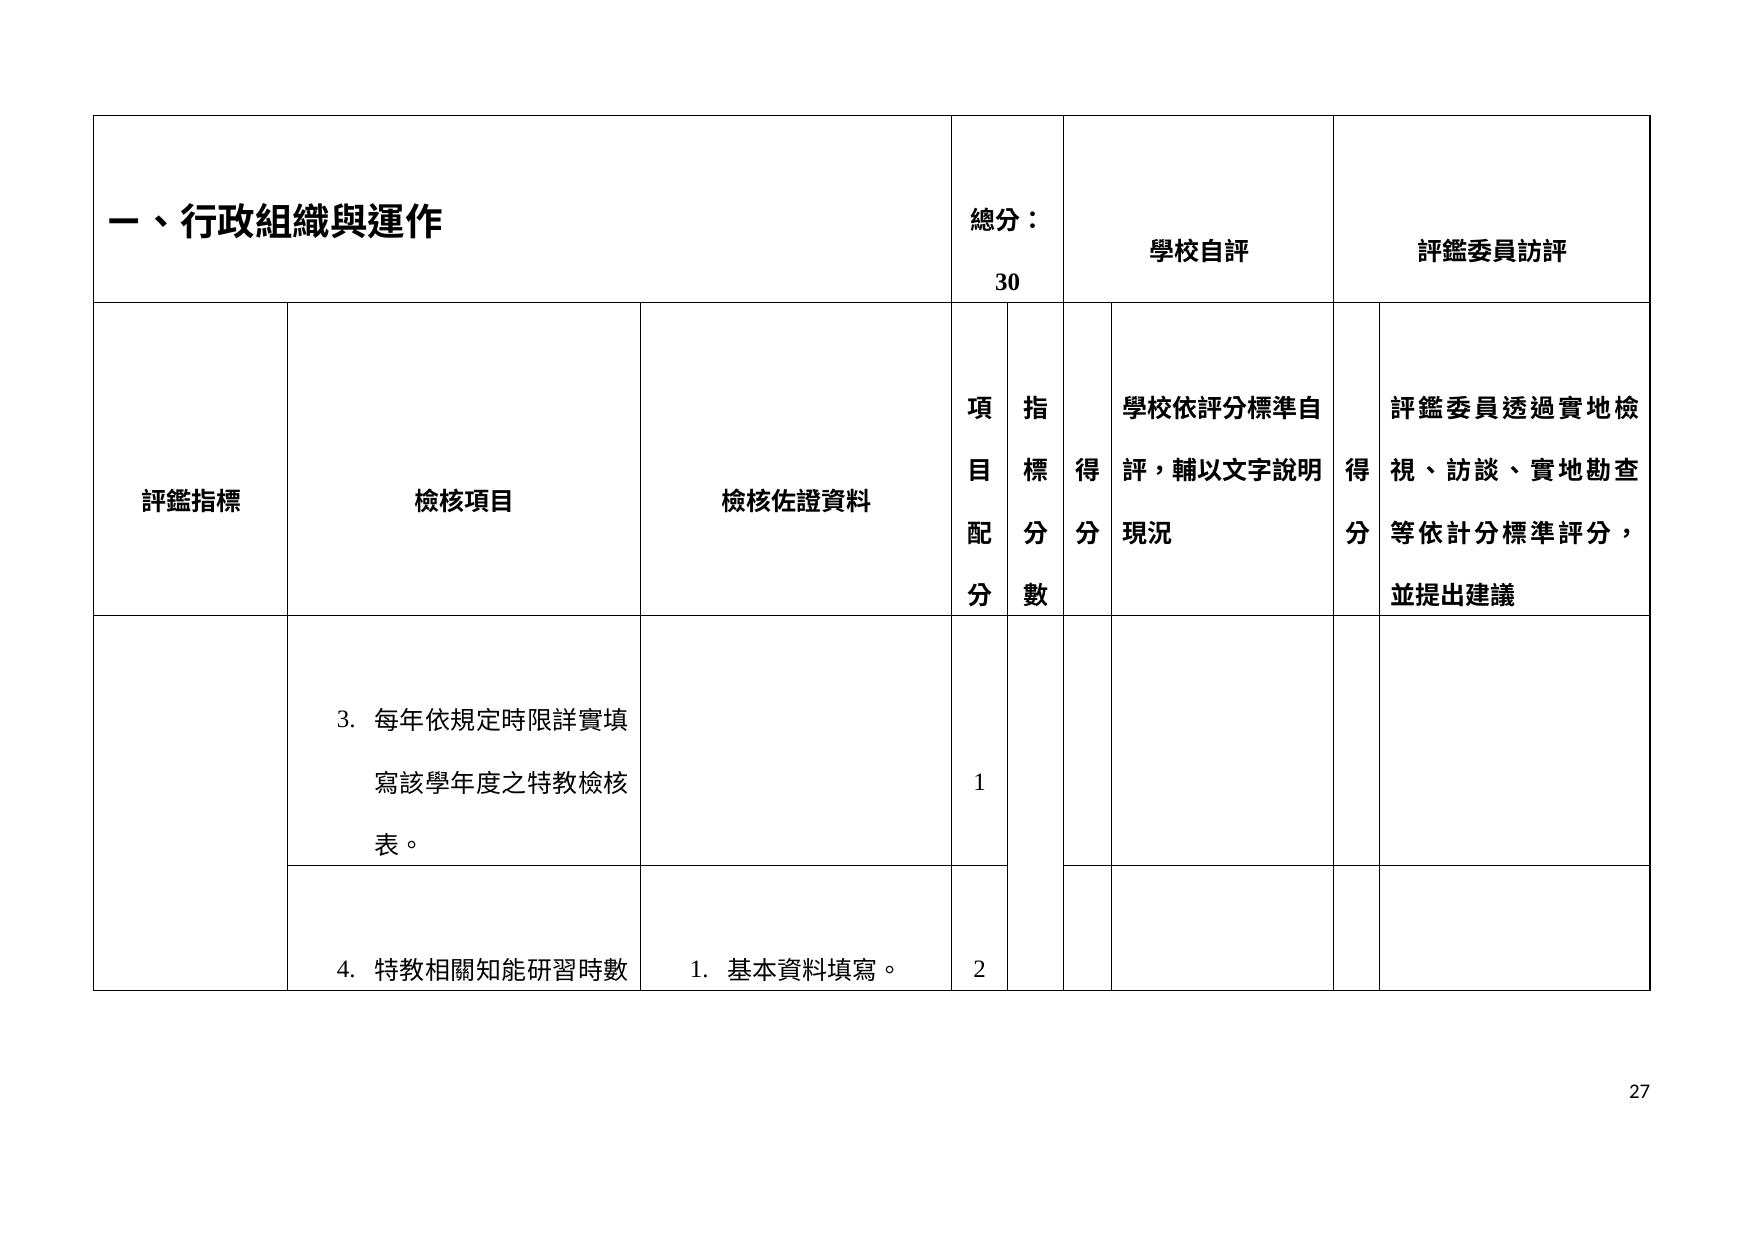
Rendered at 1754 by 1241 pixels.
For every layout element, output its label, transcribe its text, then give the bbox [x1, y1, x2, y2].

table_cell 學校依評分標準自評，輔以文字說明現況 [1112, 303, 1333, 614]
table_header 學校自評 [1064, 116, 1333, 302]
table_cell [1334, 616, 1379, 864]
table_cell 指標分數 [1008, 303, 1063, 614]
table_cell [94, 616, 287, 989]
table_cell [1064, 616, 1111, 864]
table_cell 1 [952, 616, 1007, 864]
table_cell 每年依規定時限詳實填寫該學年度之特教檢核表。 [288, 616, 640, 864]
table_cell [1380, 866, 1649, 989]
table_cell [1008, 616, 1063, 989]
table_cell 評鑑委員透過實地檢視、訪談、實地勘查等依計分標準評分，並提出建議 [1380, 303, 1649, 614]
table_cell 項目配分 [952, 303, 1007, 614]
table_cell [1380, 616, 1649, 864]
table_cell 特教相關知能研習時數符合規定(含校長、特殊教育教師、普通班教師及特教助理員)。 [288, 866, 640, 989]
table_header ㄧ、行政組織與運作 [94, 116, 951, 302]
table_cell 得分 [1334, 303, 1379, 614]
table_cell [1064, 866, 1111, 989]
table_cell 檢核項目 [288, 303, 640, 614]
table_cell 評鑑指標 [94, 303, 287, 614]
table_cell 得分 [1064, 303, 1111, 614]
table_cell [641, 616, 951, 864]
table_cell [1112, 866, 1333, 989]
table_cell [1334, 866, 1379, 989]
table_cell 基本資料填寫。 全國教師進修網或全國特殊教育資訊網研習時數證明。 其他可供佐證之資料。 [641, 866, 951, 989]
table_cell 2 [952, 866, 1007, 989]
table_header 評鑑委員訪評 [1334, 116, 1649, 302]
table_header 總分：30 [952, 116, 1063, 302]
table_cell 檢核佐證資料 [641, 303, 951, 614]
table_cell [1112, 616, 1333, 864]
